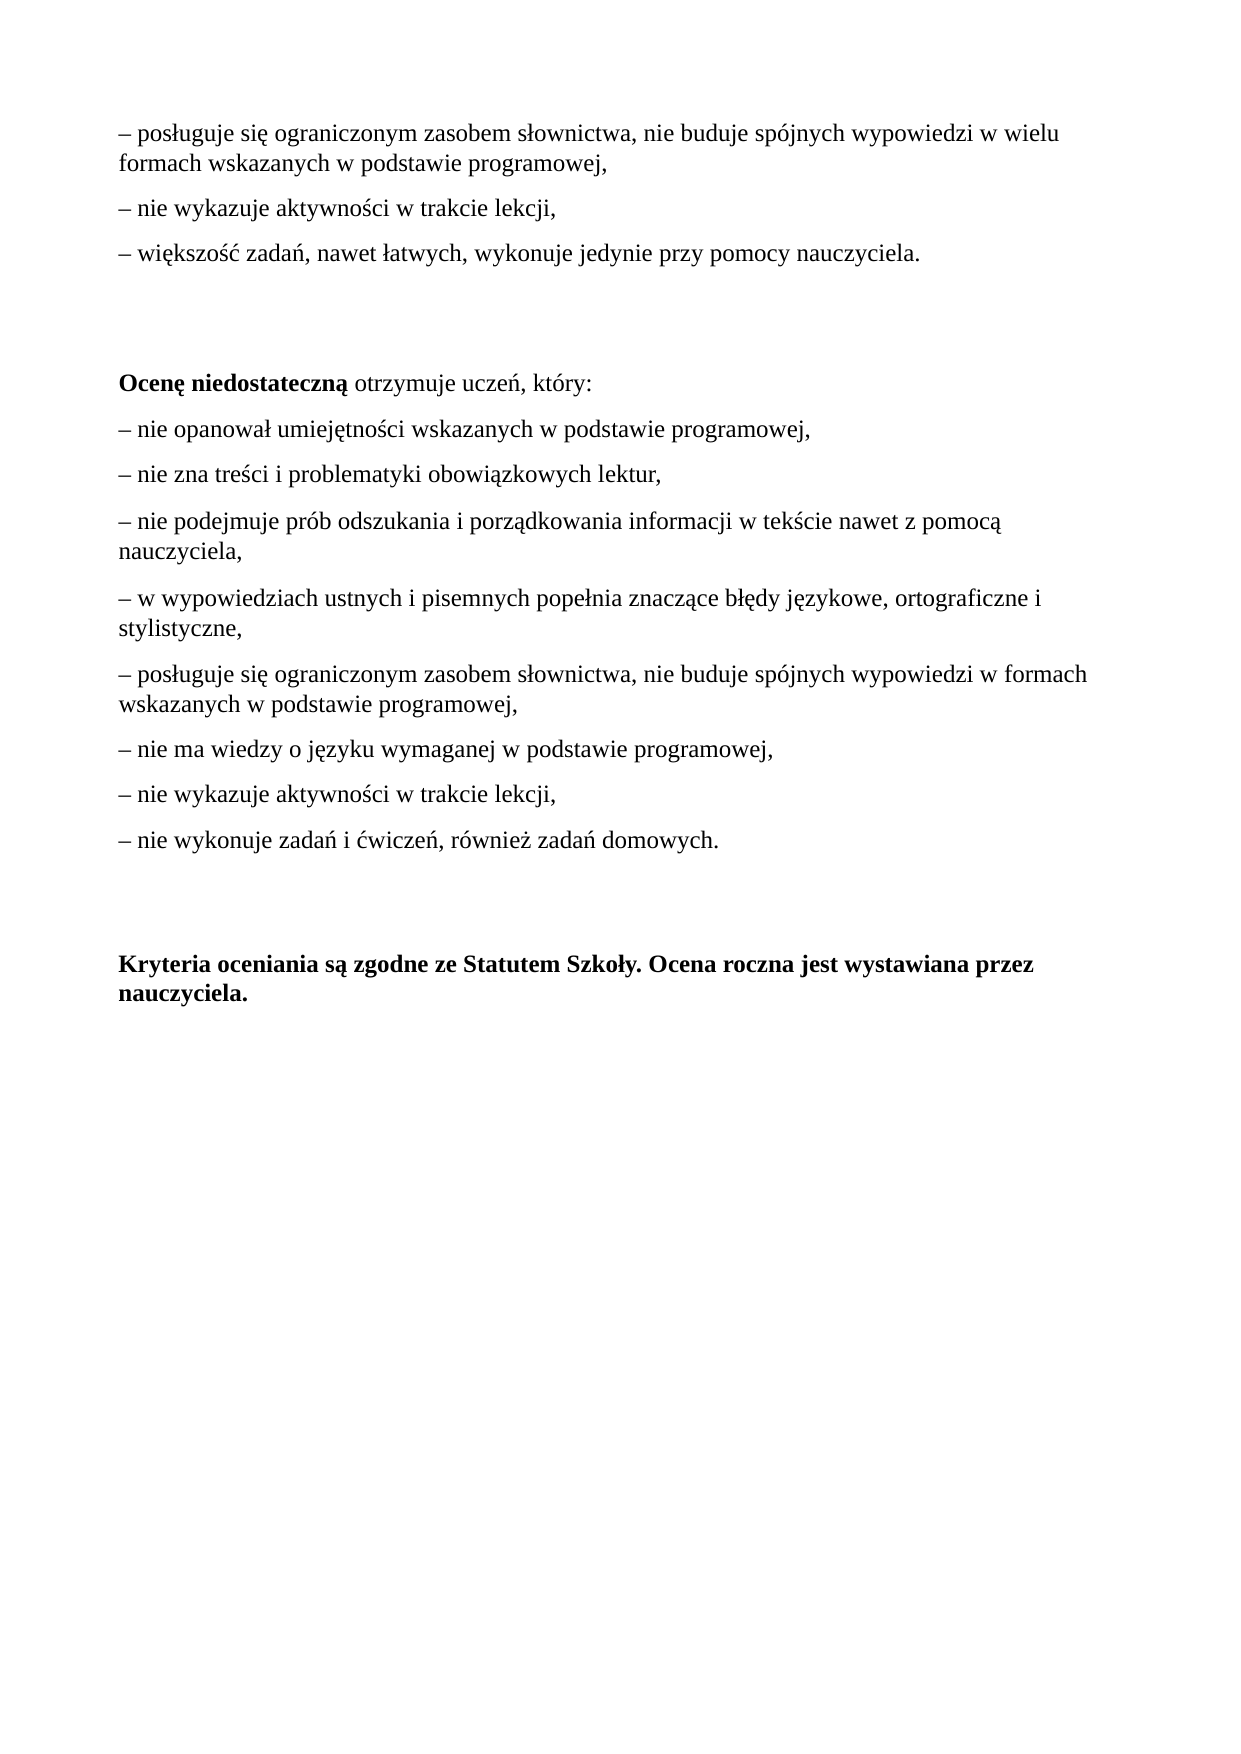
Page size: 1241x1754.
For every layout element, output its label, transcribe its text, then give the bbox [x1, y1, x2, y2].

text – posługuje się ograniczonym zasobem słownictwa, nie buduje spójnych wypowiedzi w formach wskazanych w podstawie programowej, [118, 659, 1114, 718]
text Ocenę niedostateczną otrzymuje uczeń, który: [118, 368, 1122, 397]
text – nie zna treści i problematyki obowiązkowych lektur, [118, 459, 1122, 488]
text nauczyciela. [118, 978, 1122, 1006]
text – w wypowiedziach ustnych i pisemnych popełnia znaczące błędy językowe, ortograficzne i stylistyczne, [118, 583, 1055, 642]
text – nie wykazuje aktywności w trakcie lekcji, [118, 779, 1122, 808]
text – nie wykazuje aktywności w trakcie lekcji, [118, 193, 1122, 222]
text – nie ma wiedzy o języku wymaganej w podstawie programowej, [118, 734, 1122, 763]
text Kryteria oceniania są zgodne ze Statutem Szkoły. Ocena roczna jest wystawiana przez [118, 949, 1122, 978]
text – posługuje się ograniczonym zasobem słownictwa, nie buduje spójnych wypowiedzi w wielu formach wskazanych w podstawie programowej, [118, 118, 1087, 177]
text – nie podejmuje prób odszukania i porządkowania informacji w tekście nawet z pomocą nauczyciela, [118, 506, 1034, 565]
text – nie opanował umiejętności wskazanych w podstawie programowej, [118, 414, 1122, 442]
text – nie wykonuje zadań i ćwiczeń, również zadań domowych. [118, 825, 1122, 853]
text – większość zadań, nawet łatwych, wykonuje jedynie przy pomocy nauczyciela. [118, 238, 1122, 267]
